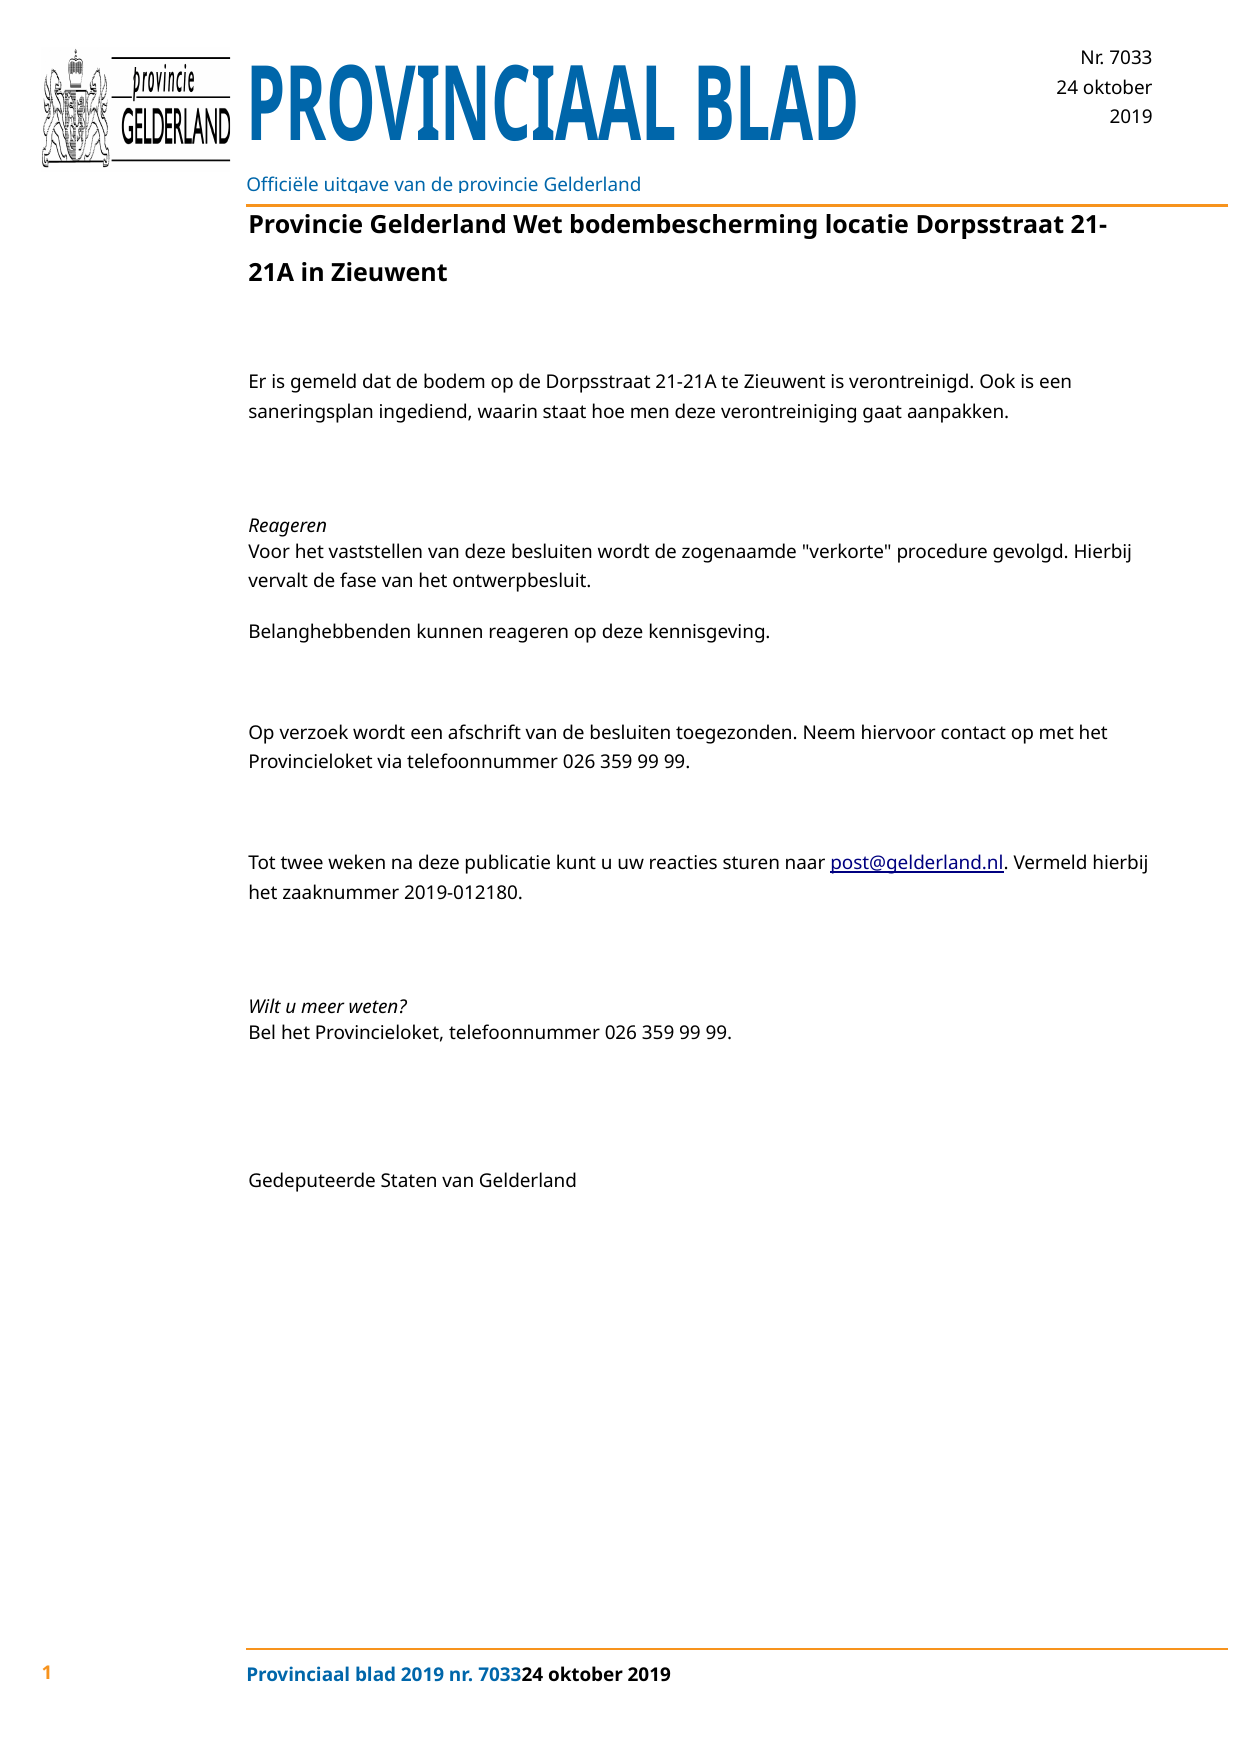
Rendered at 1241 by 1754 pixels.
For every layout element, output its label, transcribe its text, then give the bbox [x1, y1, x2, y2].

text Gedeputeerde Staten van Gelderland [248, 1168, 1152, 1193]
picture [41, 47, 231, 172]
text Provincie Gelderland Wet bodembescherming locatie Dorpsstraat 21-21A in Zieuwent [248, 207, 1152, 288]
text Bel het Provincieloket, telefoonnummer 026 359 99 99. [248, 1019, 1152, 1045]
text Er is gemeld dat de bodem op de Dorpsstraat 21-21A te Zieuwent is verontreinigd. Ook is een saneringsplan ingediend, waarin staat hoe men deze verontreiniging gaat aanpakken. [248, 368, 1152, 424]
text Voor het vaststellen van deze besluiten wordt de zogenaamde "verkorte" procedure gevolgd. Hierbij vervalt de fase van het ontwerpbesluit. [248, 538, 1152, 593]
text Tot twee weken na deze publicatie kunt u uw reacties sturen naar post@gelderland.nl. Vermeld hierbij het zaaknummer 2019-012180. [248, 849, 1152, 904]
text Op verzoek wordt een afschrift van de besluiten toegezonden. Neem hiervoor contact op met het Provincieloket via telefoonnummer 026 359 99 99. [248, 719, 1152, 774]
text Wilt u meer weten? [248, 993, 1152, 1019]
text Reageren [248, 512, 1152, 538]
text Belanghebbenden kunnen reageren op deze kennisgeving. [248, 618, 1152, 644]
